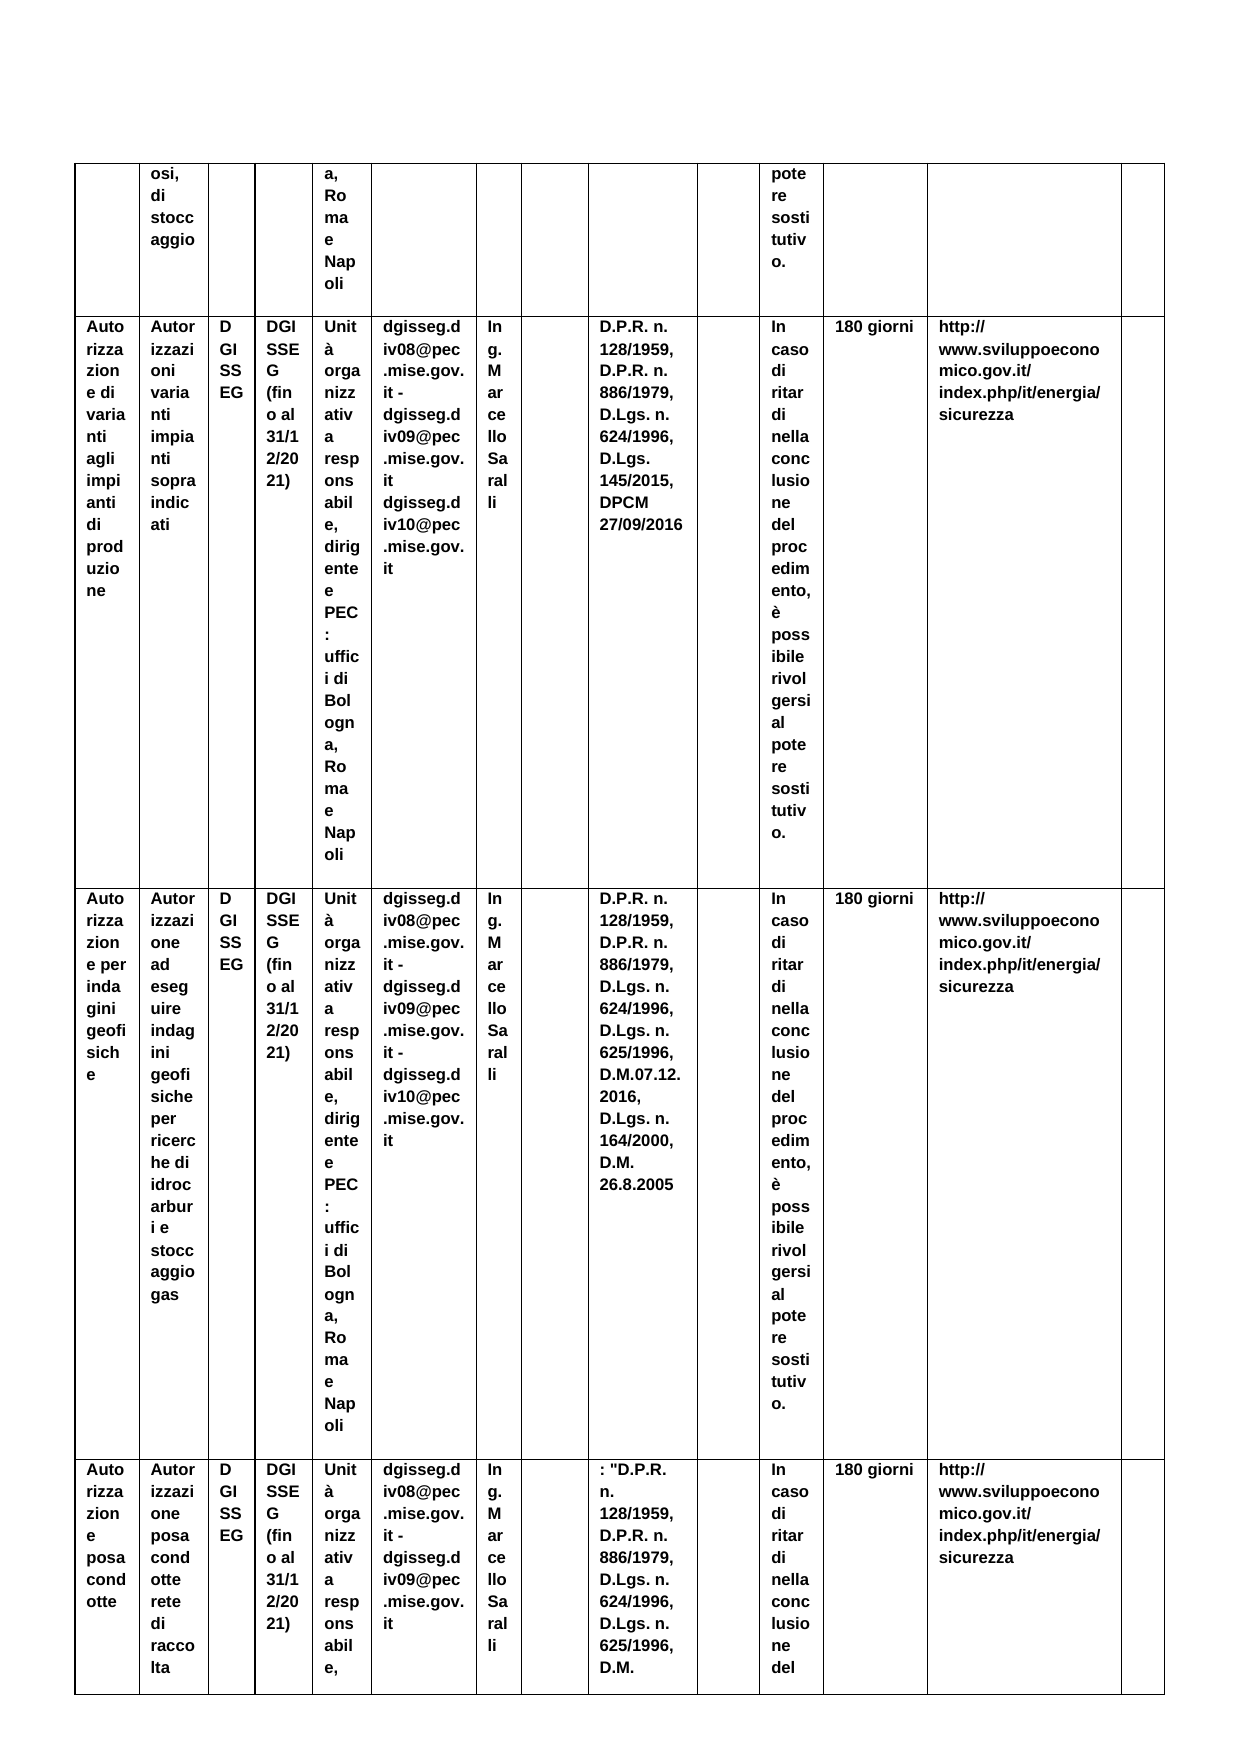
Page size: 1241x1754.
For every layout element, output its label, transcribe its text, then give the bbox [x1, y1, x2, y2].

table_cell Ing. Marcello Saralli [477, 1460, 521, 1694]
table_cell [928, 164, 1121, 316]
table_cell Autorizzazione posa condotte rete di raccolta [140, 1460, 208, 1694]
table_cell [824, 164, 927, 316]
table_cell dgisseg.div08@pec.mise.gov.it -dgisseg.div09@pec.mise.gov.it dgisseg.div10@pec.mise.gov.it [372, 317, 476, 888]
table_cell Autorizzazioni varianti impianti sopra indicati [140, 317, 208, 888]
table_cell [76, 164, 139, 316]
table_cell [477, 164, 521, 316]
table_cell DGISSEG (fino al 31/12/2021) [256, 889, 312, 1459]
table_cell osi, di stoccaggio [140, 164, 208, 316]
table_cell Autorizzazione di varianti agli impianti di produzione [76, 317, 139, 888]
table_cell DGISSEG [209, 317, 254, 888]
table_cell In caso di ritardi nella conclusione del [760, 1460, 823, 1694]
table_cell Unità organizzativa responsabile, [313, 1460, 371, 1694]
table_cell dgisseg.div08@pec.mise.gov.it - dgisseg.div09@pec.mise.gov.it - dgisseg.div10@pec.mise.gov.it [372, 889, 476, 1459]
table_cell [522, 889, 588, 1459]
table_cell dgisseg.div08@pec.mise.gov.it - dgisseg.div09@pec.mise.gov.it [372, 1460, 476, 1694]
table_cell : "D.P.R. n. 128/1959, D.P.R. n. 886/1979, D.Lgs. n. 624/1996, D.Lgs. n. 625/1996, D.M. [589, 1460, 697, 1694]
table_cell [1122, 317, 1164, 888]
table_cell In caso di ritardi nella conclusione del procedimento, è possibile rivolgersi al potere sostitutivo. [760, 317, 823, 888]
table_cell D.P.R. n. 128/1959, D.P.R. n. 886/1979, D.Lgs. n. 624/1996, D.Lgs. n. 625/1996, D.M.07.12.2016, D.Lgs. n. 164/2000, D.M. 26.8.2005 [589, 889, 697, 1459]
table_cell [1122, 1460, 1164, 1694]
table_cell potere sostitutivo. [760, 164, 823, 316]
table_cell [698, 1460, 759, 1694]
table_cell 180 giorni [824, 1460, 927, 1694]
table_cell 180 giorni [824, 317, 927, 888]
table_cell [1122, 164, 1164, 316]
table_cell [589, 164, 697, 316]
table_cell Autorizzazione posa condotte [76, 1460, 139, 1694]
table_cell [372, 164, 476, 316]
table_cell a, Roma e Napoli [313, 164, 371, 316]
table_cell [522, 1460, 588, 1694]
table_cell [209, 164, 254, 316]
table_cell 180 giorni [824, 889, 927, 1459]
table_cell [698, 317, 759, 888]
table_cell Ing. Marcello Saralli [477, 889, 521, 1459]
table_cell Unità organizzativa responsabile, dirigente e PEC: uffici di Bologna, Roma e Napoli [313, 889, 371, 1459]
table_cell DGISSEG (fino al 31/12/2021) [256, 1460, 312, 1694]
table_cell DGISSEG [209, 1460, 254, 1694]
table_cell Autorizzazione ad eseguire indagini geofisiche per ricerche di idrocarburi e stoccaggio gas [140, 889, 208, 1459]
table_cell In caso di ritardi nella conclusione del procedimento, è possibile rivolgersi al potere sostitutivo. [760, 889, 823, 1459]
table_cell [1122, 889, 1164, 1459]
table_cell http://www.sviluppoeconomico.gov.it/index.php/it/energia/sicurezza [928, 1460, 1121, 1694]
table_cell [522, 164, 588, 316]
table_cell [256, 164, 312, 316]
table_cell http://www.sviluppoeconomico.gov.it/index.php/it/energia/sicurezza [928, 317, 1121, 888]
table_cell DGISSEG [209, 889, 254, 1459]
table_cell DGISSEG (fino al 31/12/2021) [256, 317, 312, 888]
table_cell Autorizzazione per indagini geofisiche [76, 889, 139, 1459]
table_cell [522, 317, 588, 888]
table_cell [698, 889, 759, 1459]
table_cell Unità organizzativa responsabile, dirigente e PEC: uffici di Bologna, Roma e Napoli [313, 317, 371, 888]
table_cell Ing. Marcello Saralli [477, 317, 521, 888]
table_cell D.P.R. n. 128/1959, D.P.R. n. 886/1979, D.Lgs. n. 624/1996, D.Lgs. 145/2015, DPCM 27/09/2016 [589, 317, 697, 888]
table_cell http://www.sviluppoeconomico.gov.it/index.php/it/energia/sicurezza [928, 889, 1121, 1459]
table_cell [698, 164, 759, 316]
